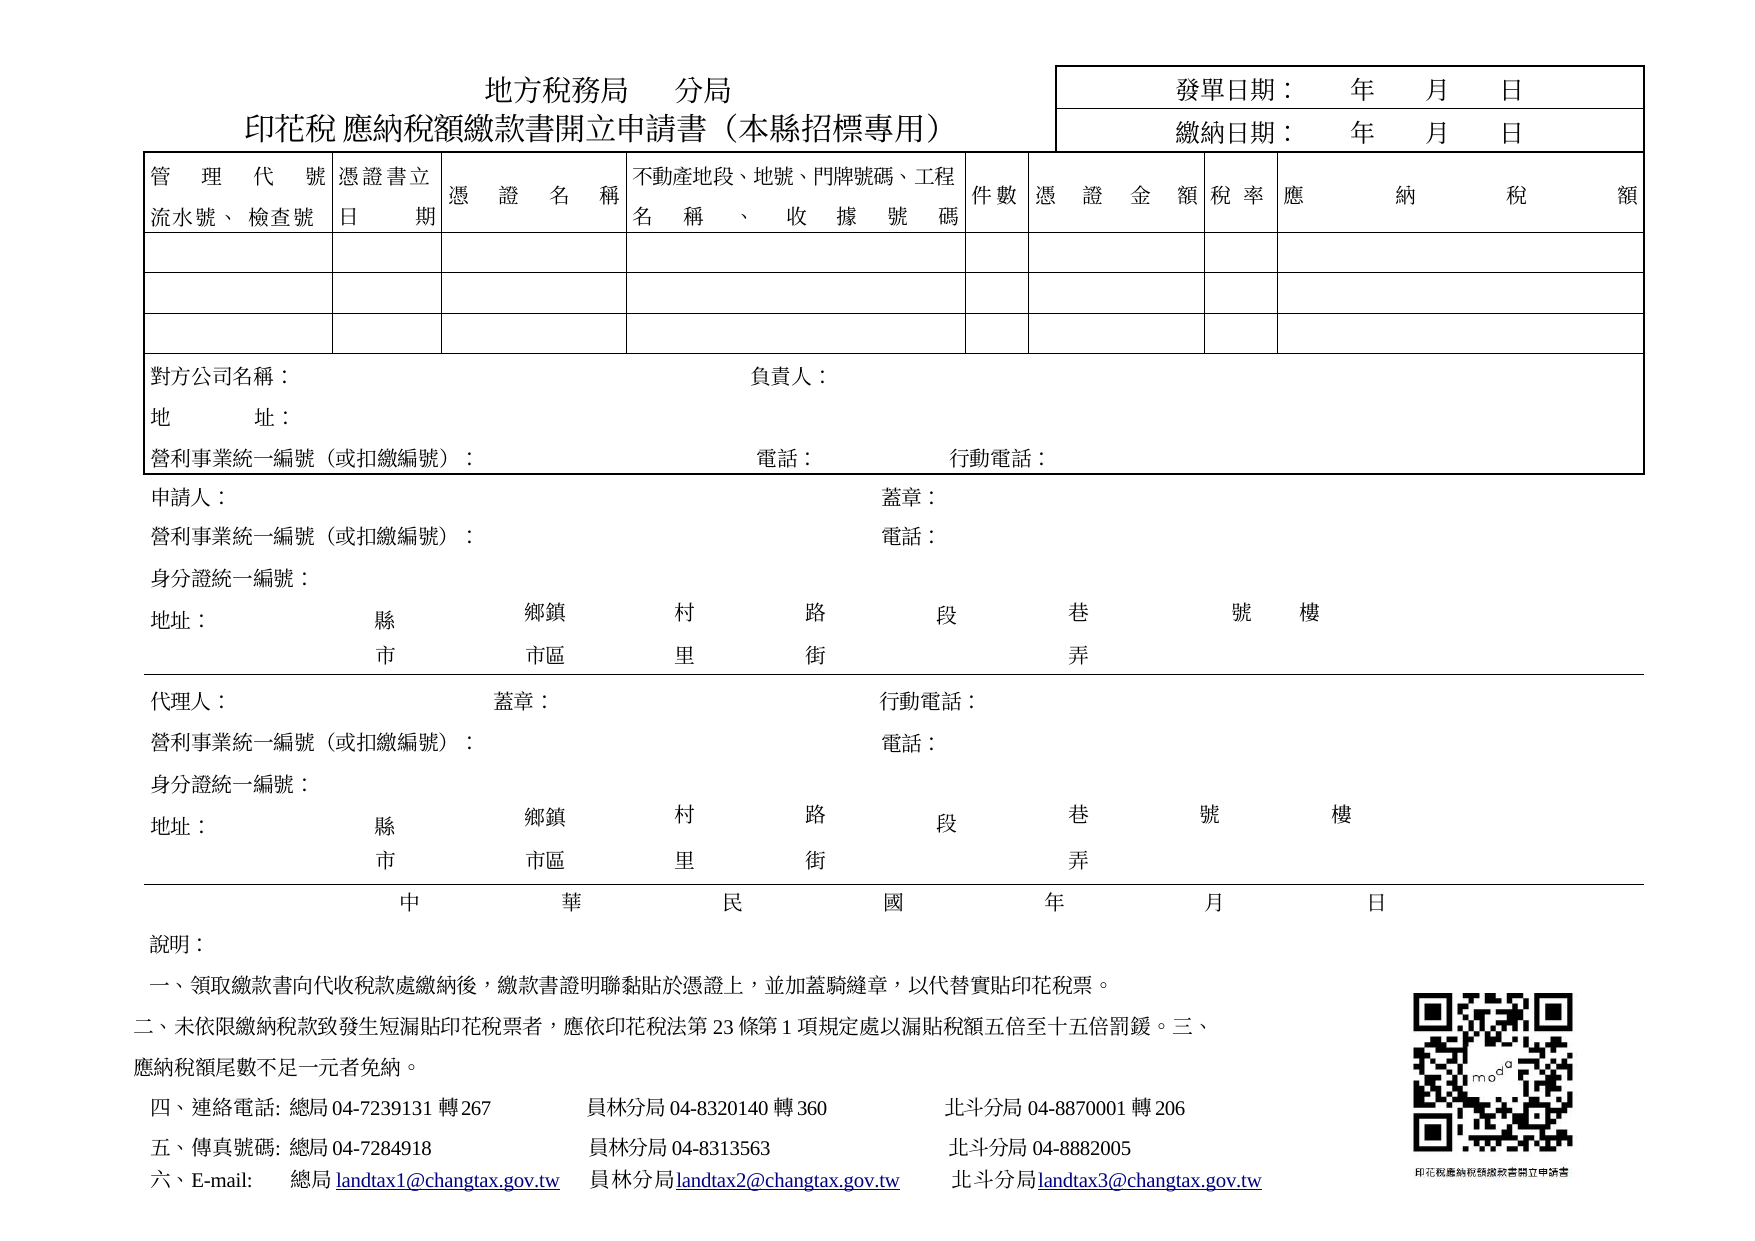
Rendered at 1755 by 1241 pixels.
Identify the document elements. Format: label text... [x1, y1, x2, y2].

table_cell [145, 273, 332, 313]
table_cell [1278, 233, 1643, 272]
table_cell 號 [1145, 675, 1229, 840]
table_cell 憑證書立 日 期 [333, 153, 441, 232]
table_cell [709, 675, 774, 840]
table_cell [1276, 840, 1326, 884]
table_header [709, 488, 774, 635]
table_cell 五、傳真號碼: 總局 04-7284918 [145, 1127, 575, 1164]
table_header 路 [775, 488, 853, 635]
table_header [1014, 488, 1067, 635]
text 二、未依限繳納稅款致發生短漏貼印花稅票者，應依印花稅法第 23 條第 1 項規定處以漏貼稅額五倍至十五倍罰鍰。三、應納稅額尾數不足一元者免納。 [133, 1011, 1197, 1082]
table_cell 巷 [1067, 675, 1145, 840]
table_cell [853, 840, 1014, 884]
table_cell 市 [144, 635, 488, 674]
table_cell 國 [853, 885, 1014, 916]
table_cell 不動產地段、地號、門牌號碼、工程 名 稱 、 收 據 號 碼 [627, 153, 965, 232]
table_header 發單日期： 年 月 日 [1057, 67, 1643, 107]
table_cell [1029, 314, 1204, 353]
table_cell [1276, 885, 1326, 916]
table_cell [333, 314, 441, 353]
table_cell 里 [628, 635, 709, 674]
table_cell 弄 [1067, 840, 1145, 884]
table_cell [1014, 635, 1067, 674]
table_cell 月 [1145, 885, 1229, 916]
table_cell [1145, 840, 1229, 884]
table_cell [1029, 233, 1204, 272]
table_header 巷 [1067, 488, 1145, 635]
table_cell 村 [628, 675, 709, 840]
table_cell 年 [1014, 885, 1067, 916]
table_cell 樓 [1326, 675, 1644, 840]
table_cell [1014, 675, 1067, 840]
table_cell [709, 635, 774, 674]
table_cell 市 [144, 840, 488, 884]
table_cell [1205, 314, 1277, 353]
table_cell [442, 314, 626, 353]
table_header 號 [1229, 488, 1276, 635]
table_header 村 [628, 488, 709, 635]
table_cell [1229, 675, 1276, 840]
table_cell [1326, 840, 1644, 884]
table_cell 里 [628, 840, 709, 884]
table_cell 員林分局landtax2@changtax.gov.tw [575, 1164, 924, 1194]
table_cell [1278, 314, 1643, 353]
table_cell 民 [709, 885, 774, 916]
table_header 北斗分局 04-8870001 轉 206 [924, 1096, 1271, 1127]
table_header [1326, 488, 1644, 674]
table_cell 市區 [488, 635, 628, 674]
table_header 申請人： 營利事業統一編號（或扣繳編號）：身分證統一編號： 地址： 縣 [144, 488, 488, 635]
text 說明： [149, 929, 1651, 958]
table_cell [145, 233, 332, 272]
table_cell 繳納日期： 年 月 日 [1057, 109, 1643, 151]
table_cell 憑 證 金 額 [1029, 153, 1204, 232]
table_cell [1205, 233, 1277, 272]
table_header 蓋章： 電話： 段 [853, 488, 1014, 635]
table_cell [627, 273, 965, 313]
table_cell [1205, 273, 1277, 313]
table_cell 六、E-mail: 總局landtax1@changtax.gov.tw [145, 1164, 575, 1194]
table_cell [1229, 885, 1276, 916]
table_cell [442, 273, 626, 313]
table_cell 北斗分局 04-8882005 [924, 1127, 1271, 1164]
table_cell [1067, 885, 1145, 916]
table_header [1145, 488, 1229, 635]
table_cell 街 [775, 635, 853, 674]
table_cell 應 納 稅 額 [1278, 153, 1643, 232]
table_cell [709, 840, 774, 884]
table_cell [1276, 675, 1326, 840]
table_cell [1229, 635, 1276, 674]
table_cell 憑 證 名 稱 [442, 153, 626, 232]
table_cell [145, 314, 332, 353]
table_header 樓 [1276, 488, 1326, 635]
table_cell 日 [1326, 885, 1644, 916]
table_cell [628, 885, 709, 916]
table_cell 代理人： 營利事業統一編號（或扣繳編號）：身分證統一編號： 地址： 縣 [144, 675, 488, 840]
table_cell 弄 [1067, 635, 1145, 674]
table_header 四、連絡電話: 總局 04-7239131 轉 267 [145, 1096, 575, 1127]
table_header 員林分局 04-8320140 轉 360 [575, 1096, 924, 1127]
table_header 地方稅務局 分局 印花稅 應納稅額繳款書開立申請書（本縣招標專用） [144, 65, 1055, 151]
table_cell 對方公司名稱： 負責人： 地 址： 營利事業統一編號（或扣繳編號）： 電話： 行動電話： [145, 354, 1643, 473]
text 一、領取繳款書向代收稅款處繳納後，繳款書證明聯黏貼於憑證上，並加蓋騎縫章，以代替實貼印花稅票。 [149, 969, 1651, 999]
table_cell [966, 233, 1028, 272]
table_cell 路 [775, 675, 853, 840]
table_cell [853, 635, 1014, 674]
table_cell [1278, 273, 1643, 313]
table_cell 街 [775, 840, 853, 884]
table_cell 中 [144, 885, 488, 916]
table_cell [1014, 840, 1067, 884]
table_cell [966, 314, 1028, 353]
table_cell [775, 885, 853, 916]
table_cell [627, 314, 965, 353]
table_cell 稅 率 [1205, 153, 1277, 232]
table_cell [1229, 840, 1276, 884]
table_cell 件 數 [966, 153, 1028, 232]
table_cell 管 理 代 號 流水號、 檢查號 [145, 153, 332, 232]
table_cell [333, 233, 441, 272]
table_cell [1276, 635, 1326, 674]
table_cell 華 [488, 885, 628, 916]
table_cell 員林分局 04-8313563 [575, 1127, 924, 1164]
table_cell 北斗分局landtax3@changtax.gov.tw [924, 1164, 1271, 1194]
table_cell [442, 233, 626, 272]
table_cell 行動電話：電話： 段 [853, 675, 1014, 840]
table_cell 蓋章： 鄉鎮 [488, 675, 628, 840]
table_cell [966, 273, 1028, 313]
table_cell [627, 233, 965, 272]
table_header 鄉鎮 [488, 488, 628, 635]
table_cell 市區 [488, 840, 628, 884]
table_cell [333, 273, 441, 313]
table_cell [1029, 273, 1204, 313]
table_cell [1145, 635, 1229, 674]
